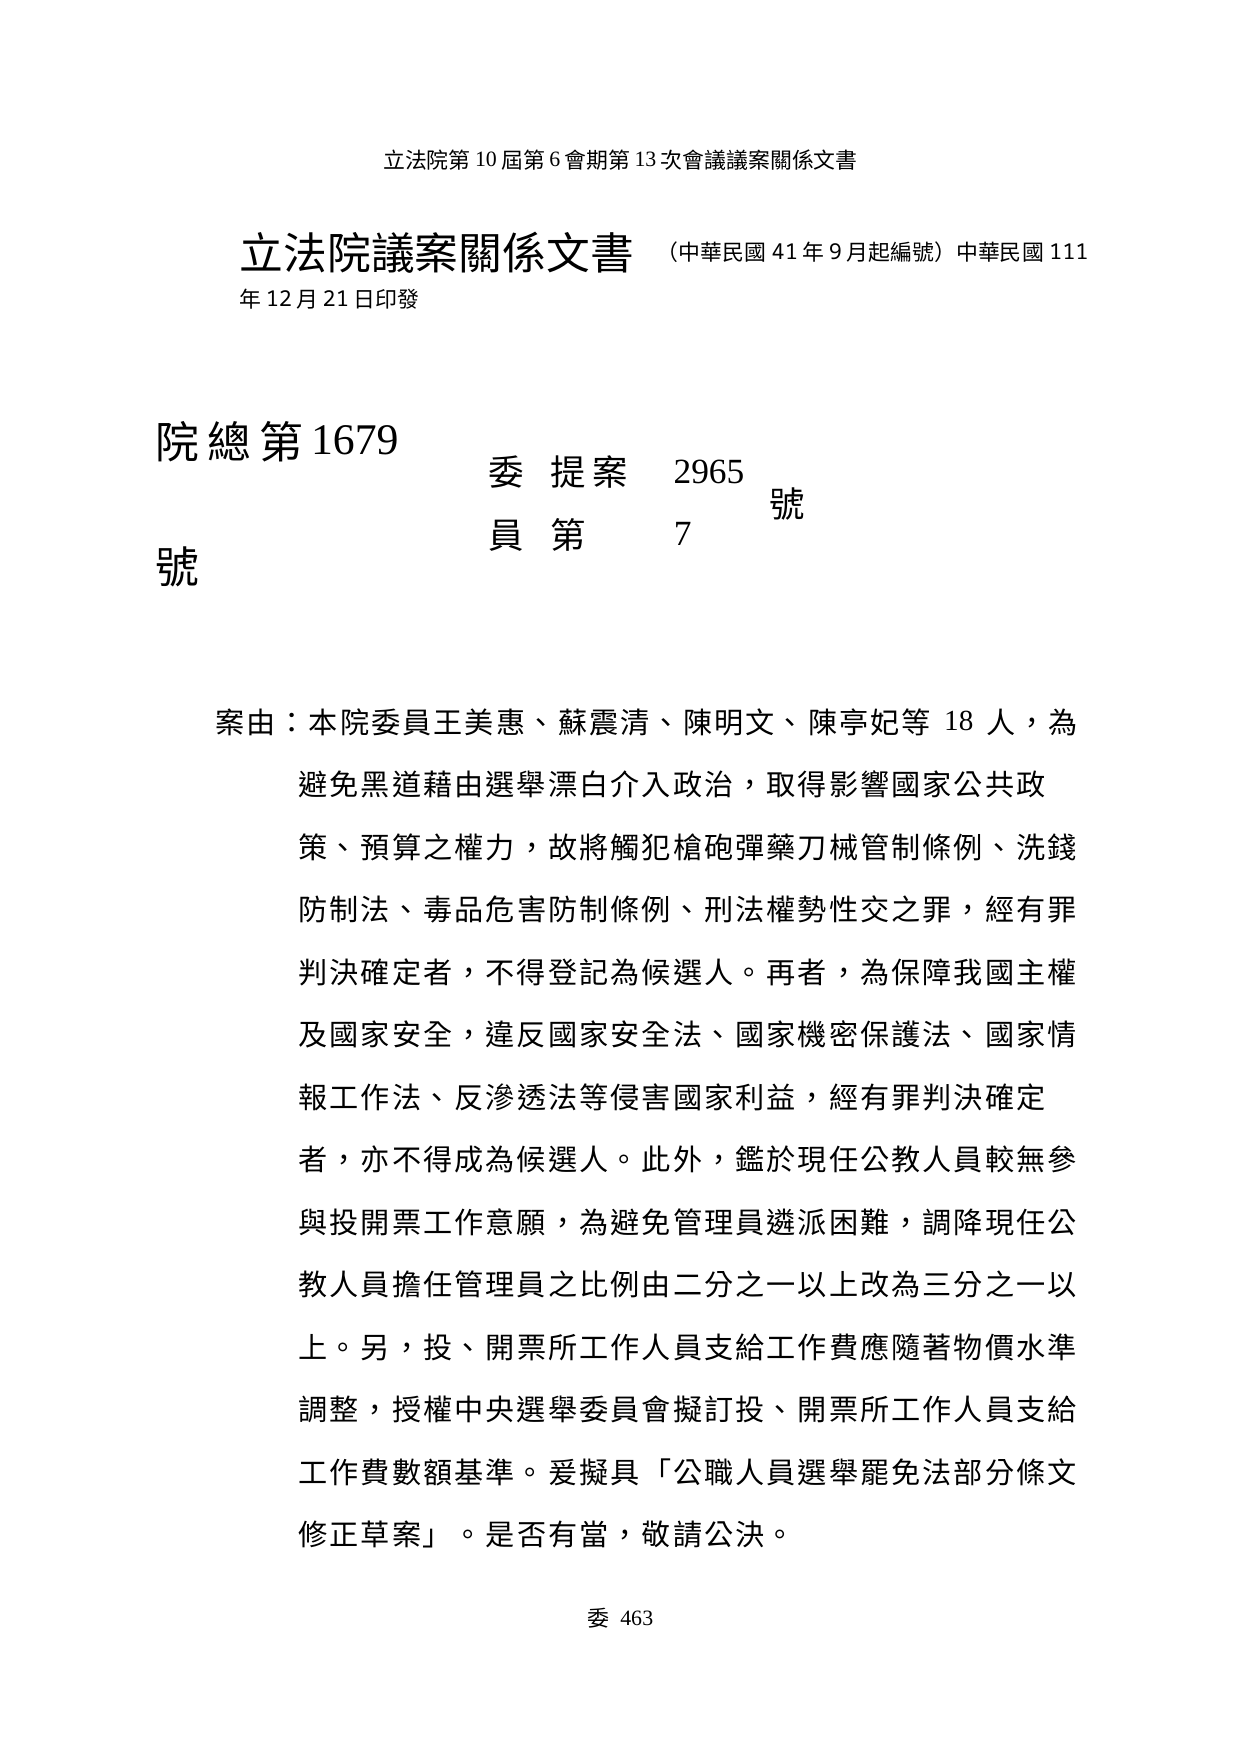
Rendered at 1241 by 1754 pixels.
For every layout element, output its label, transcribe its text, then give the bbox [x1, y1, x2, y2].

table_header 院總第1679號 [151, 377, 431, 627]
table_header 號 [763, 377, 799, 627]
table_header 提案第 [545, 377, 651, 627]
table_header 29657 [651, 377, 763, 627]
text 案由：本院委員王美惠、蘇震清、陳明文、陳亭妃等18人，為避免黑道藉由選舉漂白介入政治，取得影響國家公共政策、預算之權力，故將觸犯槍砲彈藥刀械管制條例、洗錢防制法、毒品危害防制條例、刑法權勢性交之罪，經有罪判決確定者，不得登記為候選人。再者，為保障我國主權及國家安全，違反國家安全法、國家機密保護法、國家情報工作法、反滲透法等侵害國家利益，經有罪判決確定者，亦不得成為候選人。此外，鑑於現任公教人員較無參與投開票工作意願，為避免管理員遴派困難，調降現任公教人員擔任管理員之比例由二分之一以上改為三分之一以上。另，投、開票所工作人員支給工作費應隨著物價水準調整，授權中央選舉委員會擬訂投、開票所工作人員支給工作費數額基準。爰擬具「公職人員選舉罷免法部分條文修正草案」。是否有當，敬請公決。 [206, 689, 1089, 1564]
table_header 委員 [431, 377, 545, 627]
text 立法院議案關係文書 （中華民國41年9月起編號）中華民國111年12月21日印發 [239, 219, 1089, 314]
table_header [800, 377, 804, 627]
table_header [804, 377, 819, 627]
